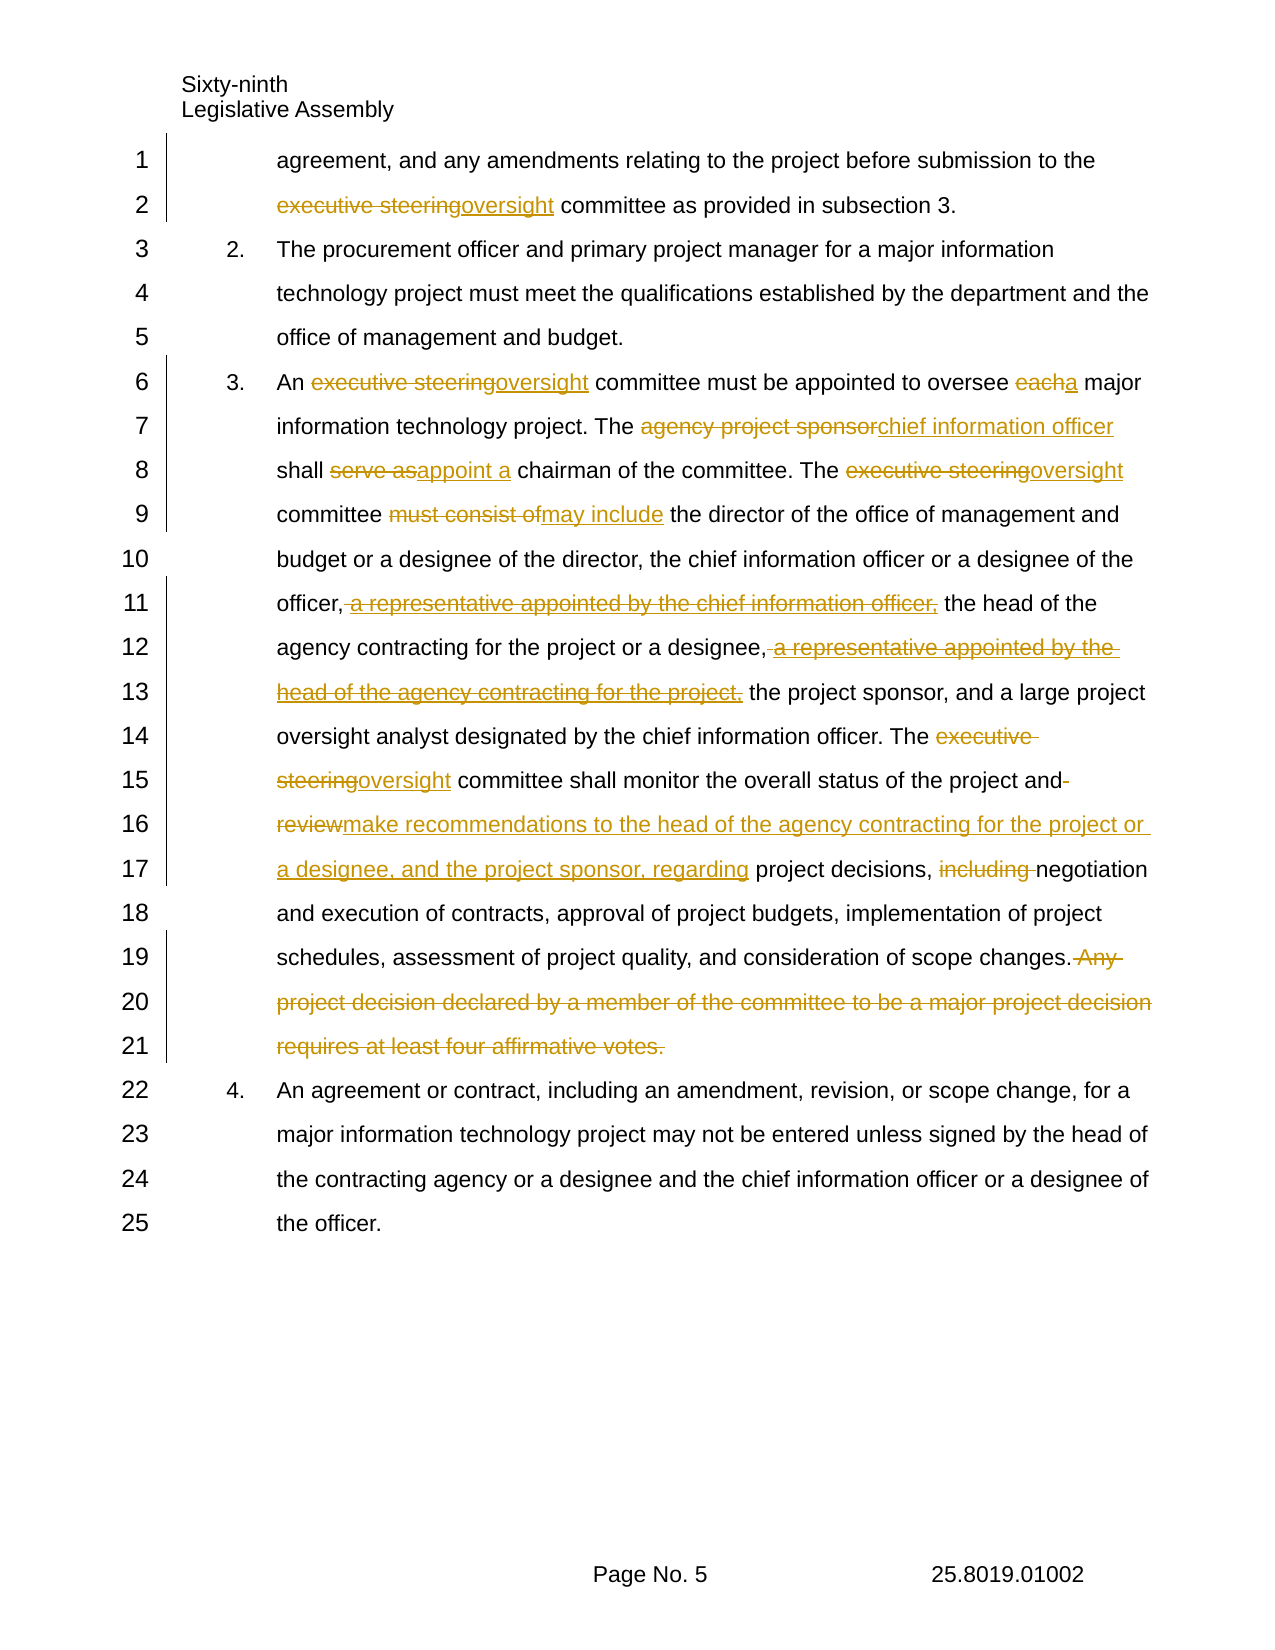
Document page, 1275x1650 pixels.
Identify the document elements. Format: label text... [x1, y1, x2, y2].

text 3. An oversight committee must be appointed to oversee a major information technology project. The chief information officer shall appoint a chairman of the committee. The oversight committee may include the director of the office of management and budget or a designee of the director, the chief information officer or a designee of the officer, the head of the agency contracting for the project or a designee, the project sponsor, and a large project oversight analyst designated by the chief information officer. The oversight committee shall monitor the overall status of the project andmake recommendations to the head of the agency contracting for the project or a designee, and the project sponsor, regarding project decisions, negotiation and execution of contracts, approval of project budgets, implementation of project schedules, assessment of project quality, and consideration of scope changes. [181, 355, 1154, 1063]
text 2. The procurement officer and primary project manager for a major information technology project must meet the qualifications established by the department and the office of management and budget. [181, 222, 1154, 355]
text 1. An executive branch state agency, excluding institutions under the control of the state board of higher education, proposing to conduct a major information technology project, the department, and the office of management and budget, in consultation with the attorney general, shall collaborate on the procurement, contract negotiation, and contract administration of the project. The agency, the department, and the office of management and budget, in consultation with the attorney general, shall approve the solicitation, contract, or agreement, and any amendments relating to the project before submission to the oversight committee as provided in subsection 3. [181, 133, 1154, 222]
text 4. An agreement or contract, including an amendment, revision, or scope change, for a major information technology project may not be entered unless signed by the head of the contracting agency or a designee and the chief information officer or a designee of the officer. [181, 1063, 1154, 1240]
